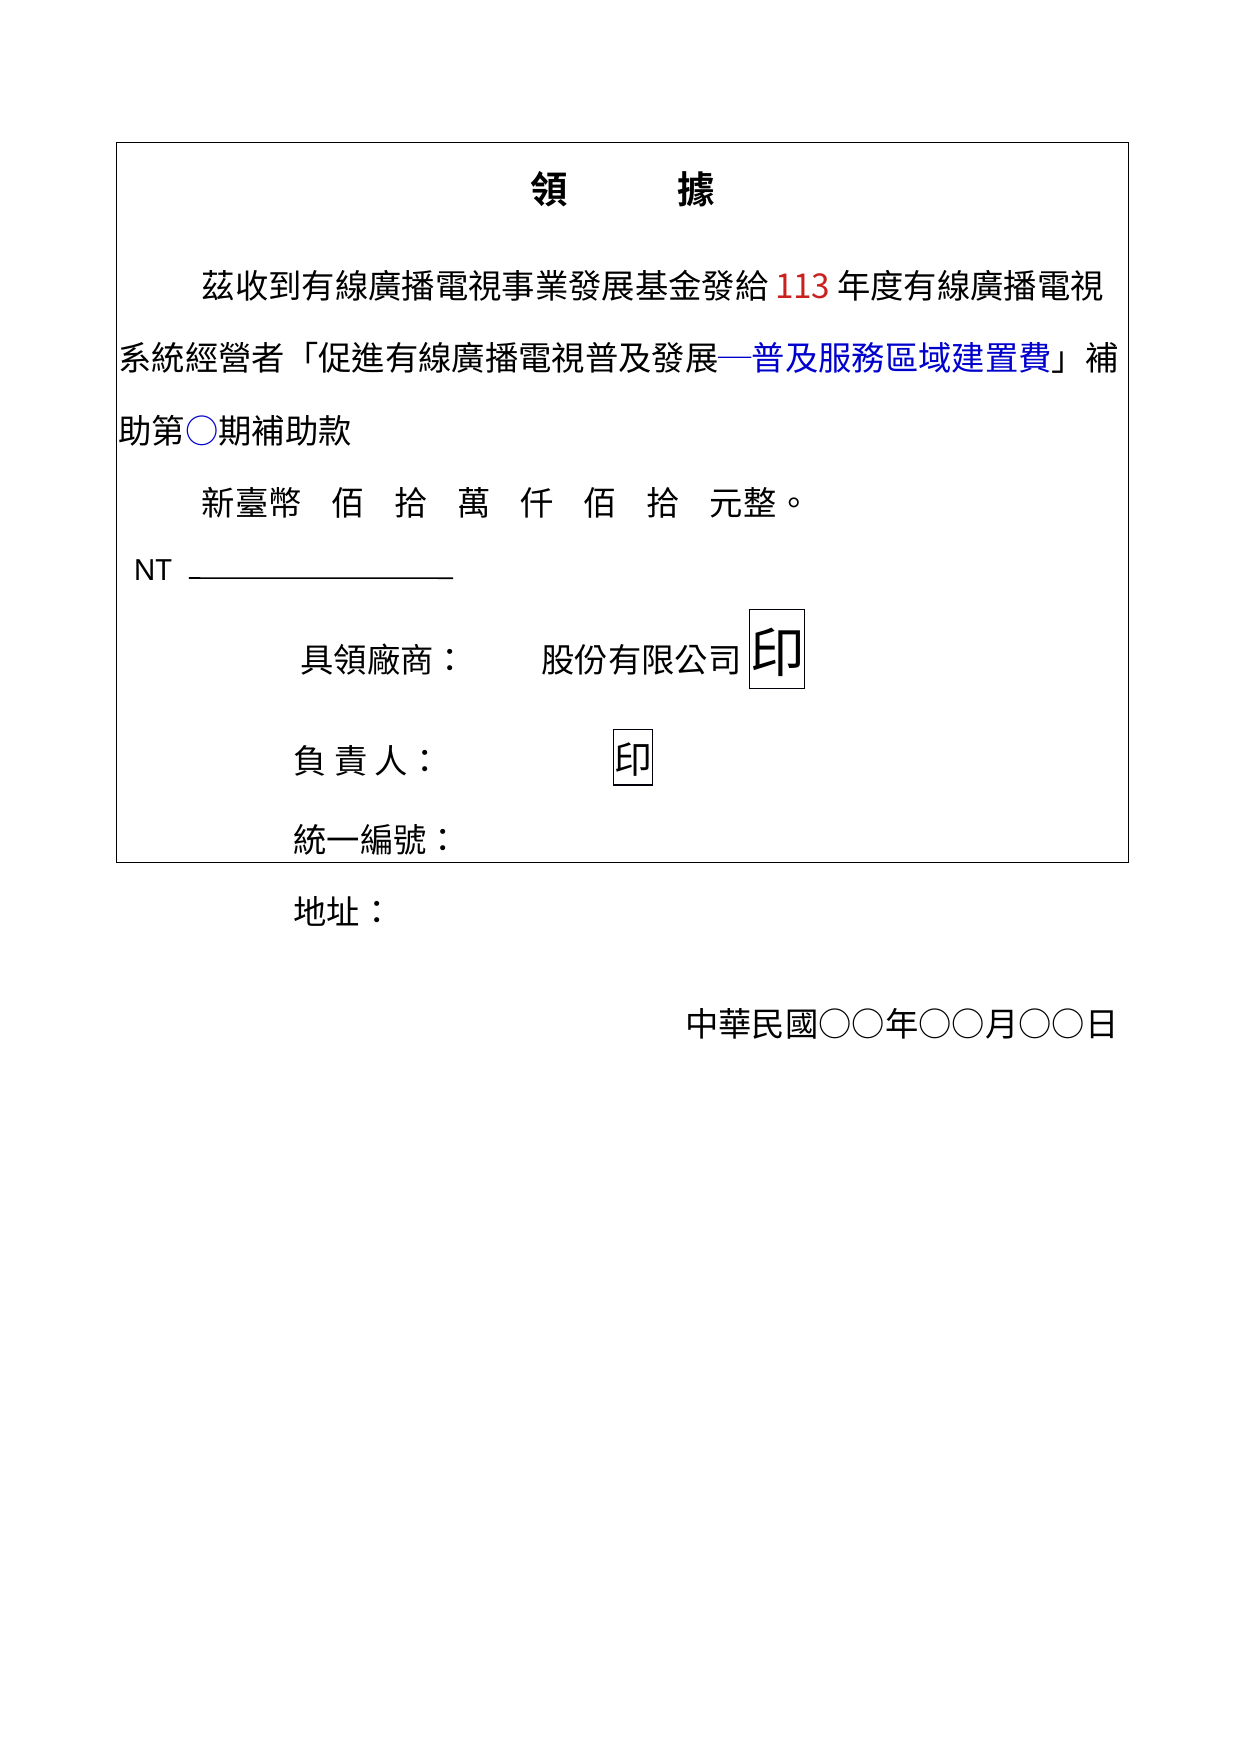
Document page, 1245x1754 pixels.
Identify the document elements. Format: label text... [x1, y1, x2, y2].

text 印 [614, 730, 652, 784]
text 地址： [118, 886, 1127, 934]
text 負 責 人： [118, 729, 613, 786]
text [653, 729, 1127, 786]
text 統一編號： [118, 814, 1127, 862]
text 領 據 [118, 160, 1127, 214]
text 茲收到有線廣播電視事業發展基金發給113年度有線廣播電視系統經營者「促進有線廣播電視普及發展─普及服務區域建置費」補助第○期補助款 [118, 260, 1127, 453]
text 中華民國○○年○○月○○日 [118, 998, 1127, 1046]
text 新臺幣 佰 拾 萬 仟 佰 拾 元整。 [118, 477, 1127, 525]
text 具領廠商： 股份有限公司 印 [118, 608, 804, 689]
text [805, 608, 1127, 689]
text NT [118, 549, 1127, 589]
